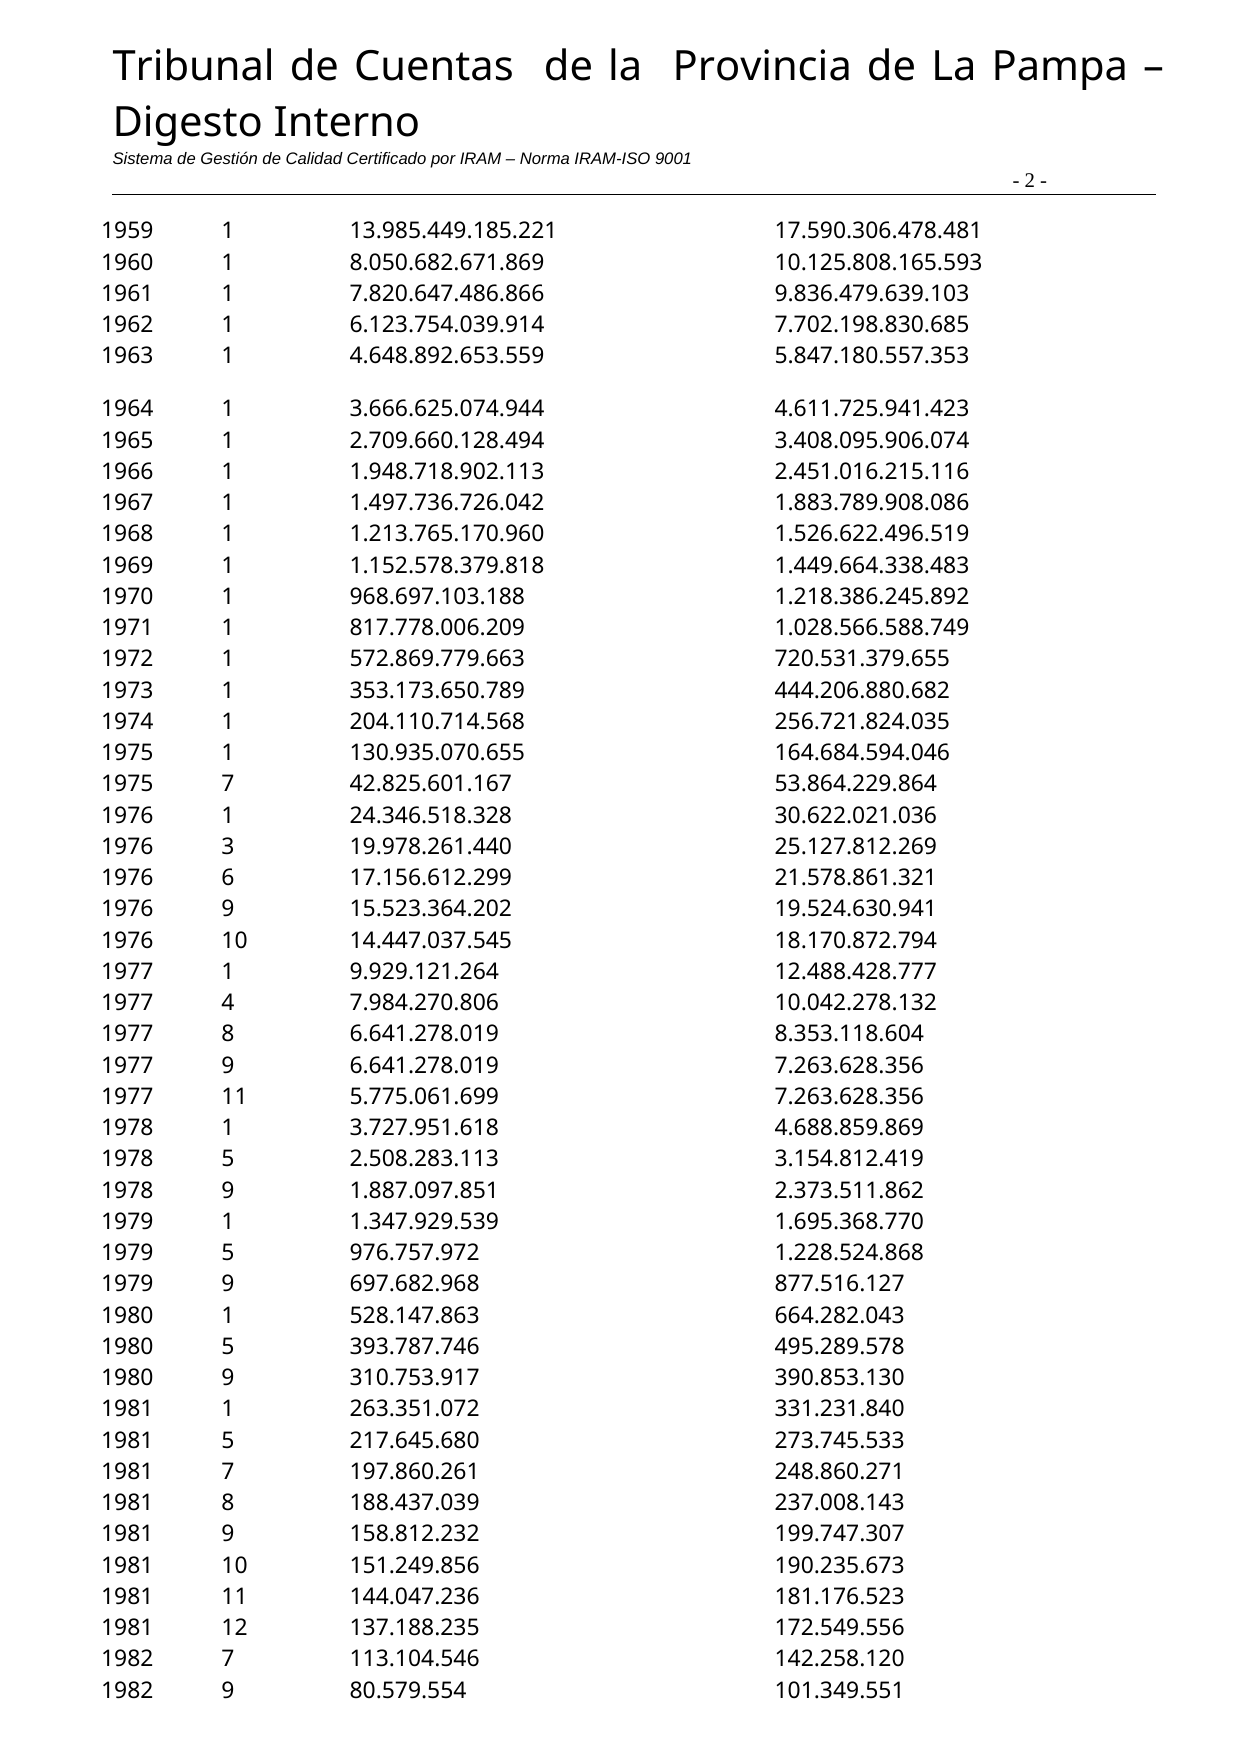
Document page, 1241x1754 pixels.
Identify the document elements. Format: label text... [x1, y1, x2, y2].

table_cell 172.549.556 [763, 1611, 1164, 1642]
table_cell 1 [210, 674, 338, 705]
table_cell 1972 [90, 642, 210, 673]
table_cell 393.787.746 [338, 1330, 763, 1361]
table_cell 6.641.278.019 [338, 1017, 763, 1048]
table_cell 137.188.235 [338, 1611, 763, 1642]
table_cell 331.231.840 [763, 1392, 1164, 1423]
table_cell 5 [210, 1330, 338, 1361]
table_cell 1973 [90, 674, 210, 705]
table_cell 1971 [90, 611, 210, 642]
table_cell 130.935.070.655 [338, 736, 763, 767]
table_cell 9.836.479.639.103 [763, 277, 1164, 308]
table_cell 664.282.043 [763, 1299, 1164, 1330]
table_cell 101.349.551 [763, 1674, 1164, 1705]
table_cell 1978 [90, 1142, 210, 1173]
table_cell 1 [210, 705, 338, 736]
table_cell 1966 [90, 455, 210, 486]
table_cell 158.812.232 [338, 1517, 763, 1548]
table_cell 390.853.130 [763, 1361, 1164, 1392]
table_cell 30.622.021.036 [763, 799, 1164, 830]
table_cell 1 [210, 1205, 338, 1236]
table_cell 1981 [90, 1549, 210, 1580]
table_cell 1981 [90, 1611, 210, 1642]
table_cell 528.147.863 [338, 1299, 763, 1330]
table_cell 877.516.127 [763, 1267, 1164, 1298]
table_cell 7.263.628.356 [763, 1049, 1164, 1080]
table_cell 199.747.307 [763, 1517, 1164, 1548]
table_cell 9.929.121.264 [338, 955, 763, 986]
table_cell 8 [210, 1486, 338, 1517]
table_cell 8 [210, 1017, 338, 1048]
table_cell 263.351.072 [338, 1392, 763, 1423]
table_cell 24.346.518.328 [338, 799, 763, 830]
table_cell 181.176.523 [763, 1580, 1164, 1611]
table_cell 1 [210, 215, 338, 246]
table_cell 217.645.680 [338, 1424, 763, 1455]
table_cell 2.451.016.215.116 [763, 455, 1164, 486]
table_cell 968.697.103.188 [338, 580, 763, 611]
table_cell 6.641.278.019 [338, 1049, 763, 1080]
table_cell 248.860.271 [763, 1455, 1164, 1486]
table_cell 7.820.647.486.866 [338, 277, 763, 308]
table_cell 1 [210, 517, 338, 548]
table_cell 113.104.546 [338, 1642, 763, 1673]
table_cell 1977 [90, 1017, 210, 1048]
table_cell 697.682.968 [338, 1267, 763, 1298]
table_cell 1.213.765.170.960 [338, 517, 763, 548]
table_cell 495.289.578 [763, 1330, 1164, 1361]
table_cell 42.825.601.167 [338, 767, 763, 798]
table_cell 1.887.097.851 [338, 1174, 763, 1205]
table_cell 1 [210, 455, 338, 486]
table_cell 9 [210, 892, 338, 923]
table_cell 1 [210, 277, 338, 308]
table_cell 19.524.630.941 [763, 892, 1164, 923]
table_cell 1 [210, 580, 338, 611]
table_cell 720.531.379.655 [763, 642, 1164, 673]
table_cell 1976 [90, 830, 210, 861]
table_cell 1969 [90, 549, 210, 580]
table_cell 5 [210, 1236, 338, 1267]
table_cell 2.508.283.113 [338, 1142, 763, 1173]
table_cell 151.249.856 [338, 1549, 763, 1580]
table_cell 1980 [90, 1330, 210, 1361]
table_cell 142.258.120 [763, 1642, 1164, 1673]
table_cell 2.373.511.862 [763, 1174, 1164, 1205]
table_cell 1982 [90, 1642, 210, 1673]
table_cell 1981 [90, 1424, 210, 1455]
table_cell 7.702.198.830.685 [763, 308, 1164, 339]
table_cell 1975 [90, 736, 210, 767]
table_cell 1 [210, 549, 338, 580]
table_cell 1979 [90, 1236, 210, 1267]
table_cell 1 [210, 340, 338, 371]
table_cell 188.437.039 [338, 1486, 763, 1517]
table_cell 1976 [90, 799, 210, 830]
table_cell 1 [210, 736, 338, 767]
table_cell 1963 [90, 340, 210, 371]
table_cell 197.860.261 [338, 1455, 763, 1486]
table_cell 7.263.628.356 [763, 1080, 1164, 1111]
table_cell 1981 [90, 1486, 210, 1517]
table_cell 2.709.660.128.494 [338, 424, 763, 455]
table_cell 1.526.622.496.519 [763, 517, 1164, 548]
table_cell 1962 [90, 308, 210, 339]
table_cell 1977 [90, 986, 210, 1017]
table_cell 11 [210, 1080, 338, 1111]
table_cell 10 [210, 924, 338, 955]
table_cell 5.847.180.557.353 [763, 340, 1164, 371]
table_cell 1.497.736.726.042 [338, 486, 763, 517]
table_cell 10 [210, 1549, 338, 1580]
table_cell 21.578.861.321 [763, 861, 1164, 892]
table_cell 1.152.578.379.818 [338, 549, 763, 580]
table_cell 8.353.118.604 [763, 1017, 1164, 1048]
table_header 1 [210, 392, 338, 423]
table_header 4.611.725.941.423 [763, 392, 1164, 423]
table_cell 15.523.364.202 [338, 892, 763, 923]
table_cell 17.156.612.299 [338, 861, 763, 892]
table_cell 3 [210, 830, 338, 861]
table_cell 9 [210, 1049, 338, 1080]
table_cell 17.590.306.478.481 [763, 215, 1164, 246]
table_cell 1.218.386.245.892 [763, 580, 1164, 611]
table_cell 9 [210, 1674, 338, 1705]
table_cell 1980 [90, 1361, 210, 1392]
table_cell 1 [210, 486, 338, 517]
table_cell 572.869.779.663 [338, 642, 763, 673]
table_cell 1 [210, 955, 338, 986]
table_cell 1.347.929.539 [338, 1205, 763, 1236]
table_cell 817.778.006.209 [338, 611, 763, 642]
table_cell 1 [210, 308, 338, 339]
table_cell 1977 [90, 1049, 210, 1080]
table_cell 9 [210, 1361, 338, 1392]
table_cell 12 [210, 1611, 338, 1642]
table_cell 1974 [90, 705, 210, 736]
table_cell 444.206.880.682 [763, 674, 1164, 705]
table_cell 10.042.278.132 [763, 986, 1164, 1017]
table_cell 5.775.061.699 [338, 1080, 763, 1111]
table_cell 3.727.951.618 [338, 1111, 763, 1142]
table_cell 1978 [90, 1174, 210, 1205]
table_cell 5 [210, 1424, 338, 1455]
table_cell 1 [210, 799, 338, 830]
table_cell 1968 [90, 517, 210, 548]
table_cell 1975 [90, 767, 210, 798]
table_cell 256.721.824.035 [763, 705, 1164, 736]
table_cell 4.648.892.653.559 [338, 340, 763, 371]
table_cell 204.110.714.568 [338, 705, 763, 736]
table_cell 9 [210, 1267, 338, 1298]
table_cell 237.008.143 [763, 1486, 1164, 1517]
table_cell 164.684.594.046 [763, 736, 1164, 767]
table_cell 1.028.566.588.749 [763, 611, 1164, 642]
table_cell 53.864.229.864 [763, 767, 1164, 798]
table_cell 1.695.368.770 [763, 1205, 1164, 1236]
table_cell 1.883.789.908.086 [763, 486, 1164, 517]
table_cell 310.753.917 [338, 1361, 763, 1392]
table_cell 1961 [90, 277, 210, 308]
table_cell 1976 [90, 892, 210, 923]
table_cell 1978 [90, 1111, 210, 1142]
table_cell 1 [210, 1299, 338, 1330]
table_cell 6 [210, 861, 338, 892]
table_cell 7 [210, 767, 338, 798]
table_cell 1 [210, 1111, 338, 1142]
table_cell 1977 [90, 955, 210, 986]
table_cell 7 [210, 1455, 338, 1486]
table_cell 1976 [90, 924, 210, 955]
table_cell 19.978.261.440 [338, 830, 763, 861]
table_cell 3.154.812.419 [763, 1142, 1164, 1173]
table_cell 14.447.037.545 [338, 924, 763, 955]
table_cell 190.235.673 [763, 1549, 1164, 1580]
table_cell 25.127.812.269 [763, 830, 1164, 861]
table_cell 1981 [90, 1517, 210, 1548]
table_cell 12.488.428.777 [763, 955, 1164, 986]
table_cell 976.757.972 [338, 1236, 763, 1267]
table_cell 144.047.236 [338, 1580, 763, 1611]
table_cell 353.173.650.789 [338, 674, 763, 705]
table_cell 1981 [90, 1580, 210, 1611]
table_cell 1981 [90, 1392, 210, 1423]
table_cell 1970 [90, 580, 210, 611]
table_cell 273.745.533 [763, 1424, 1164, 1455]
table_cell 11 [210, 1580, 338, 1611]
table_header 3.666.625.074.944 [338, 392, 763, 423]
table_cell 1.449.664.338.483 [763, 549, 1164, 580]
table_cell 8.050.682.671.869 [338, 246, 763, 277]
table_cell 9 [210, 1517, 338, 1548]
table_cell 1981 [90, 1455, 210, 1486]
table_cell 1965 [90, 424, 210, 455]
table_cell 3.408.095.906.074 [763, 424, 1164, 455]
table_cell 1967 [90, 486, 210, 517]
table_cell 13.985.449.185.221 [338, 215, 763, 246]
table_cell 10.125.808.165.593 [763, 246, 1164, 277]
table_cell 7.984.270.806 [338, 986, 763, 1017]
table_cell 80.579.554 [338, 1674, 763, 1705]
table_cell 4.688.859.869 [763, 1111, 1164, 1142]
table_cell 7 [210, 1642, 338, 1673]
table_cell 1960 [90, 246, 210, 277]
table_cell 1959 [90, 215, 210, 246]
table_cell 1976 [90, 861, 210, 892]
table_cell 4 [210, 986, 338, 1017]
table_cell 1982 [90, 1674, 210, 1705]
table_cell 1 [210, 642, 338, 673]
table_cell 1 [210, 611, 338, 642]
table_cell 1 [210, 246, 338, 277]
table_cell 1.228.524.868 [763, 1236, 1164, 1267]
table_cell 1.948.718.902.113 [338, 455, 763, 486]
table_cell 1979 [90, 1205, 210, 1236]
table_cell 18.170.872.794 [763, 924, 1164, 955]
table_cell 1 [210, 424, 338, 455]
table_cell 1977 [90, 1080, 210, 1111]
table_cell 9 [210, 1174, 338, 1205]
table_header 1964 [90, 392, 210, 423]
table_cell 1979 [90, 1267, 210, 1298]
table_cell 6.123.754.039.914 [338, 308, 763, 339]
table_cell 5 [210, 1142, 338, 1173]
table_cell 1980 [90, 1299, 210, 1330]
table_cell 1 [210, 1392, 338, 1423]
